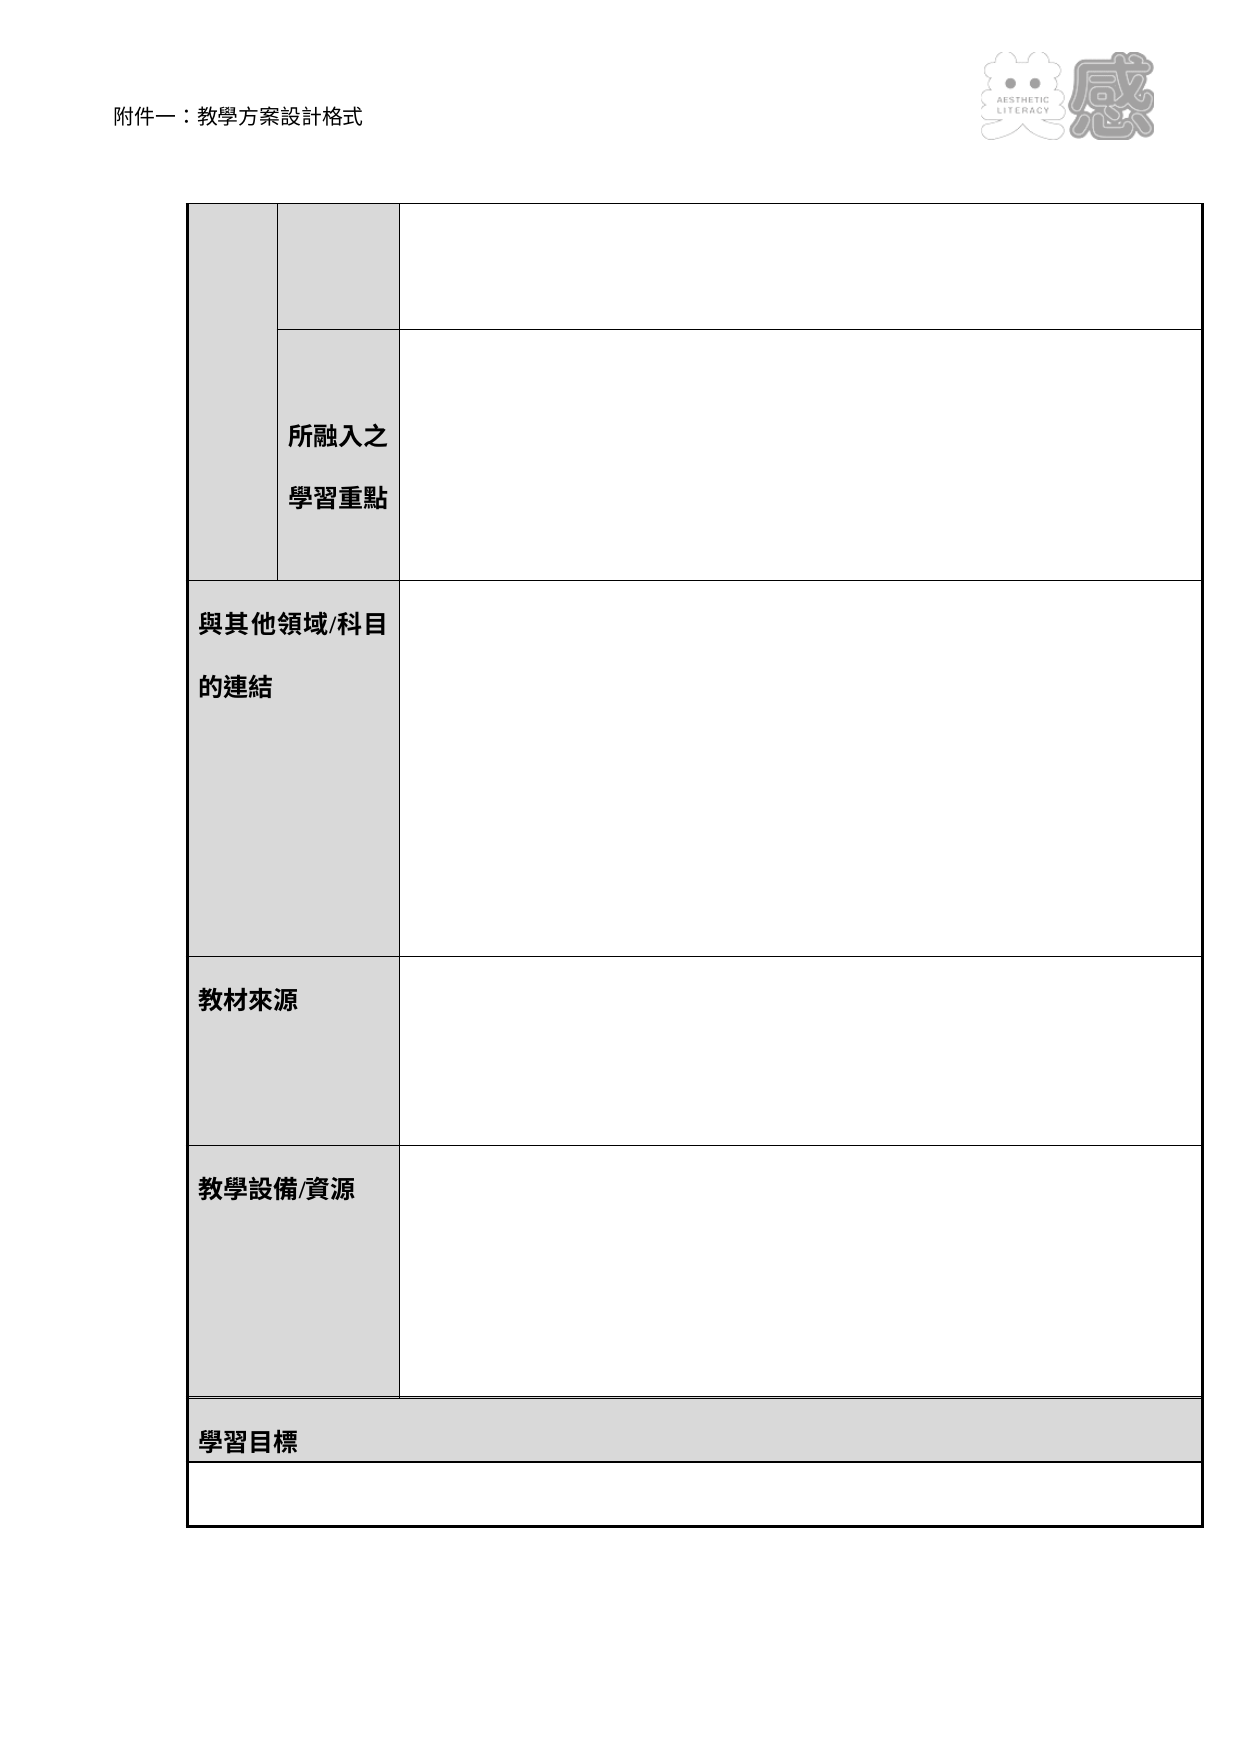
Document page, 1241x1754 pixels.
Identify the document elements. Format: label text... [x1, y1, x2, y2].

table_cell 所融入之學習重點 [278, 330, 399, 580]
table_cell [400, 957, 1201, 1145]
table_cell 與其他領域/科目的連結 [189, 581, 399, 956]
table_cell [400, 204, 1201, 329]
table_cell [400, 581, 1201, 956]
table_cell 教材來源 [189, 957, 399, 1145]
table_cell [278, 204, 399, 329]
table_cell 教學設備/資源 [189, 1146, 399, 1396]
table_cell [189, 204, 277, 580]
table_cell [400, 330, 1201, 580]
table_cell 學習目標 [189, 1399, 1201, 1461]
table_cell [189, 1463, 1201, 1525]
table_cell [400, 1146, 1201, 1396]
